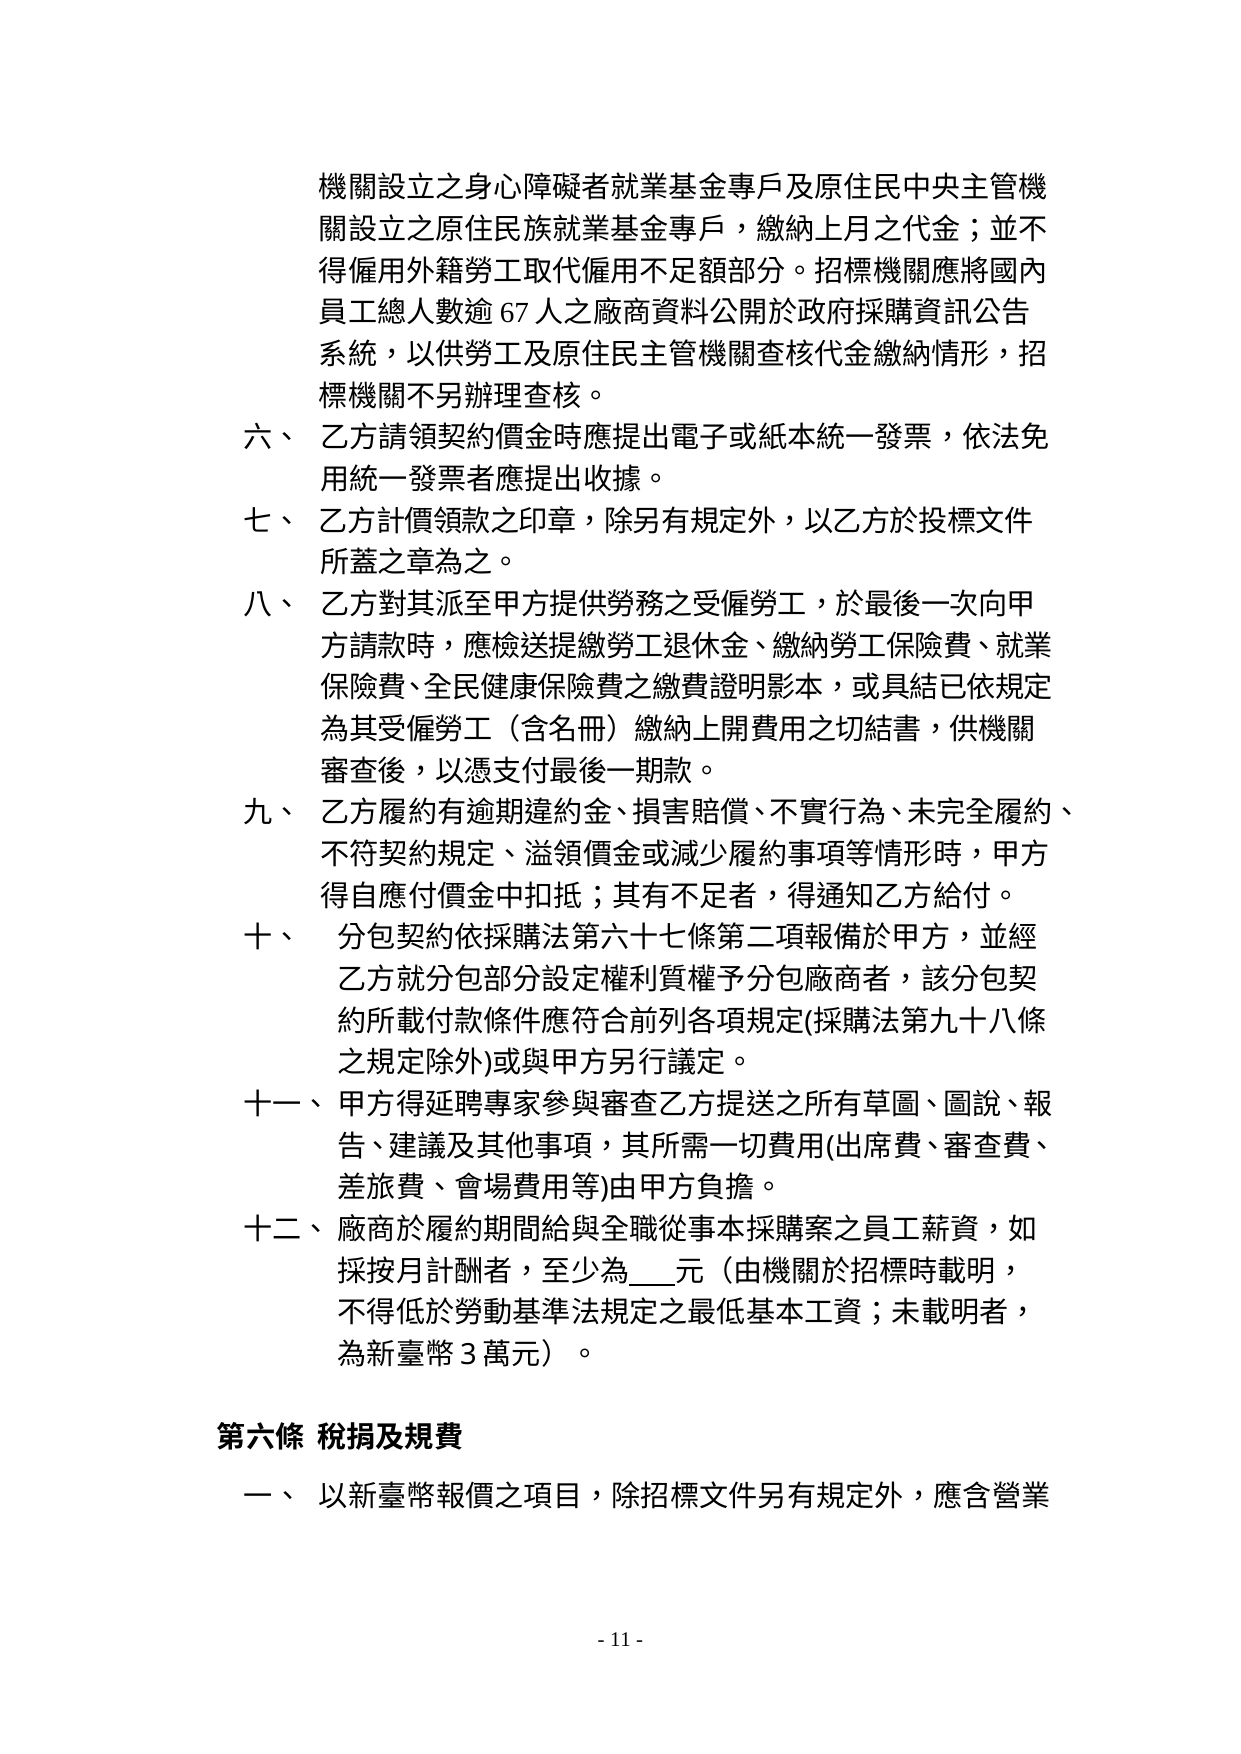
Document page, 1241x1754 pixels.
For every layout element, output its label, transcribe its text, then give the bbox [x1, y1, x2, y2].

list 廠商於履約期間給與全職從事本採購案之員工薪資，如採按月計酬者，至少為 元（由機關於招標時載明，不得低於勞動基準法規定之最低基本工資；未載明者，為新臺幣3萬元）。 [244, 1206, 1053, 1373]
list 乙方履約有逾期違約金、損害賠償、不實行為、未完全履約、不符契約規定、溢領價金或減少履約事項等情形時，甲方得自應付價金中扣抵；其有不足者，得通知乙方給付。 [244, 789, 1053, 914]
list 甲方得延聘專家參與審查乙方提送之所有草圖、圖說、報告、建議及其他事項，其所需一切費用(出席費、審查費、差旅費、會場費用等)由甲方負擔。 [244, 1081, 1053, 1206]
list 乙方對其派至甲方提供勞務之受僱勞工，於最後一次向甲方請款時，應檢送提繳勞工退休金、繳納勞工保險費、就業保險費、全民健康保險費之繳費證明影本，或具結已依規定為其受僱勞工（含名冊）繳納上開費用之切結書，供機關審查後，以憑支付最後一期款。 [244, 581, 1053, 789]
text 第六條 稅捐及規費 [187, 1414, 1053, 1456]
list 分包契約依採購法第六十七條第二項報備於甲方，並經乙方就分包部分設定權利質權予分包廠商者，該分包契約所載付款條件應符合前列各項規定(採購法第九十八條之規定除外)或與甲方另行議定。 [244, 914, 1053, 1081]
list 乙方請領契約價金時應提出電子或紙本統一發票，依法免用統一發票者應提出收據。 [244, 414, 1053, 498]
list 機關設立之身心障礙者就業基金專戶及原住民中央主管機關設立之原住民族就業基金專戶，繳納上月之代金；並不得僱用外籍勞工取代僱用不足額部分。招標機關應將國內員工總人數逾67人之廠商資料公開於政府採購資訊公告系統，以供勞工及原住民主管機關查核代金繳納情形，招標機關不另辦理查核。 [244, 164, 1053, 414]
list 以新臺幣報價之項目，除招標文件另有規定外，應含營業 [244, 1456, 1053, 1531]
list 乙方計價領款之印章，除另有規定外，以乙方於投標文件所蓋之章為之。 [244, 498, 1053, 581]
